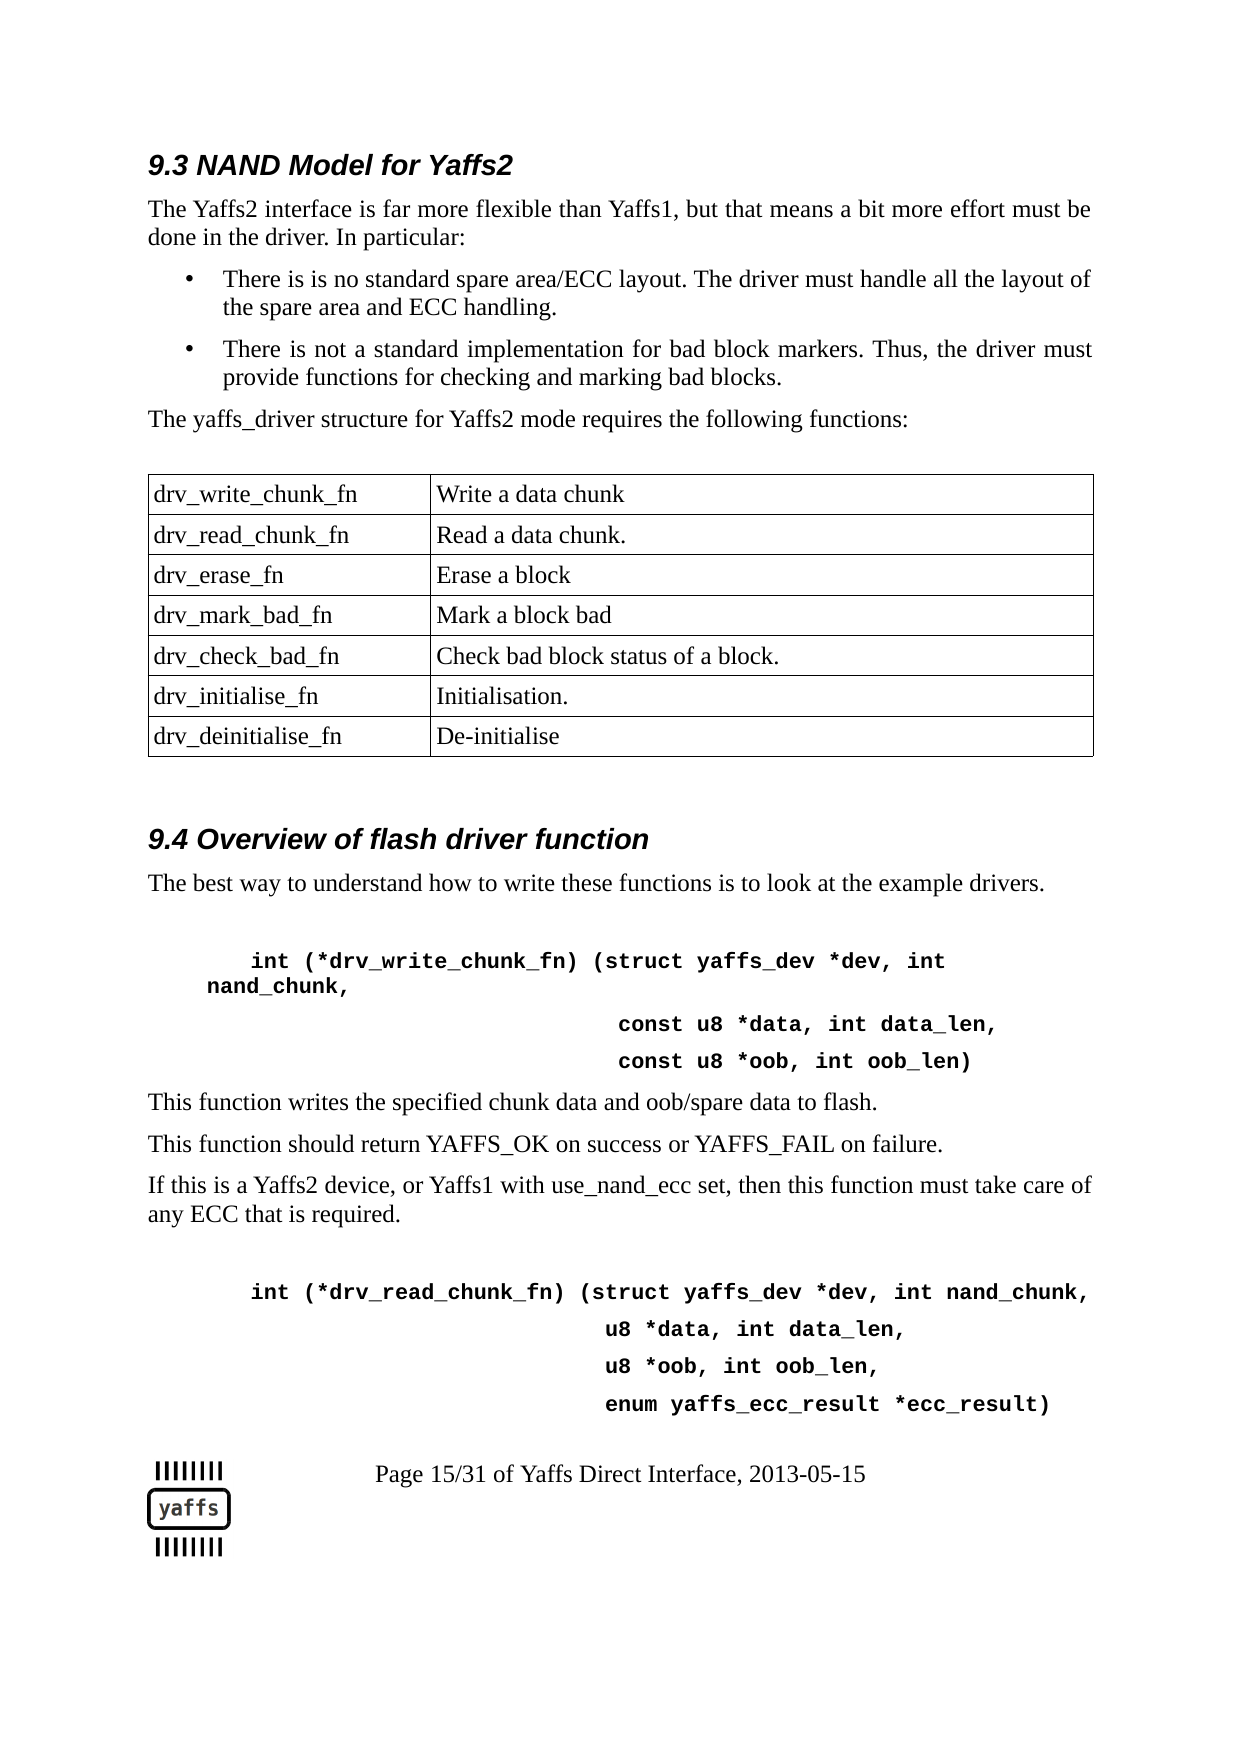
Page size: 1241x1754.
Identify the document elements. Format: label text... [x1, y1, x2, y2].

table_cell drv_check_bad_fn [149, 636, 430, 675]
table_cell drv_mark_bad_fn [149, 596, 430, 635]
text int (*drv_read_chunk_fn) (struct yaffs_dev *dev, int nand_chunk, [207, 1281, 1093, 1306]
table_cell De-initialise [431, 717, 1093, 756]
table_cell drv_initialise_fn [149, 676, 430, 716]
table_cell Check bad block status of a block. [431, 636, 1093, 675]
text enum yaffs_ecc_result *ecc_result) [207, 1393, 1093, 1418]
list There is not a standard implementation for bad block markers. Thus, the driver must provide functions for checking and marking bad blocks. [185, 334, 1093, 391]
text The Yaffs2 interface is far more flexible than Yaffs1, but that means a bit more effort must be done in the driver. In particular: [148, 194, 1093, 251]
text int (*drv_write_chunk_fn) (struct yaffs_dev *dev, int nand_chunk, [207, 951, 1093, 1000]
text If this is a Yaffs2 device, or Yaffs1 with use_nand_ecc set, then this function must take care of any ECC that is required. [148, 1170, 1093, 1227]
table_cell Mark a block bad [431, 596, 1093, 635]
picture [147, 1459, 234, 1559]
text The best way to understand how to write these functions is to look at the example drivers. [148, 868, 1093, 897]
table_cell drv_deinitialise_fn [149, 717, 430, 756]
table_cell Initialisation. [431, 676, 1093, 716]
text u8 *data, int data_len, [207, 1318, 1093, 1343]
subtitle NAND Model for Yaffs2 [148, 148, 1093, 181]
table_cell Read a data chunk. [431, 515, 1093, 554]
subtitle Overview of flash driver function [148, 822, 1093, 856]
table_cell Erase a block [431, 555, 1093, 594]
text const u8 *data, int data_len, [207, 1013, 1093, 1038]
text This function writes the specified chunk data and oob/spare data to flash. [148, 1087, 1093, 1116]
text The yaffs_driver structure for Yaffs2 mode requires the following functions: [148, 404, 1093, 432]
table_cell drv_erase_fn [149, 555, 430, 594]
table_header drv_write_chunk_fn [149, 475, 430, 514]
table_header Write a data chunk [431, 475, 1093, 514]
list There is is no standard spare area/ECC layout. The driver must handle all the layout of the spare area and ECC handling. [185, 264, 1093, 321]
table_cell drv_read_chunk_fn [149, 515, 430, 554]
text u8 *oob, int oob_len, [207, 1356, 1093, 1381]
text This function should return YAFFS_OK on success or YAFFS_FAIL on failure. [148, 1129, 1093, 1157]
text const u8 *oob, int oob_len) [207, 1050, 1093, 1075]
